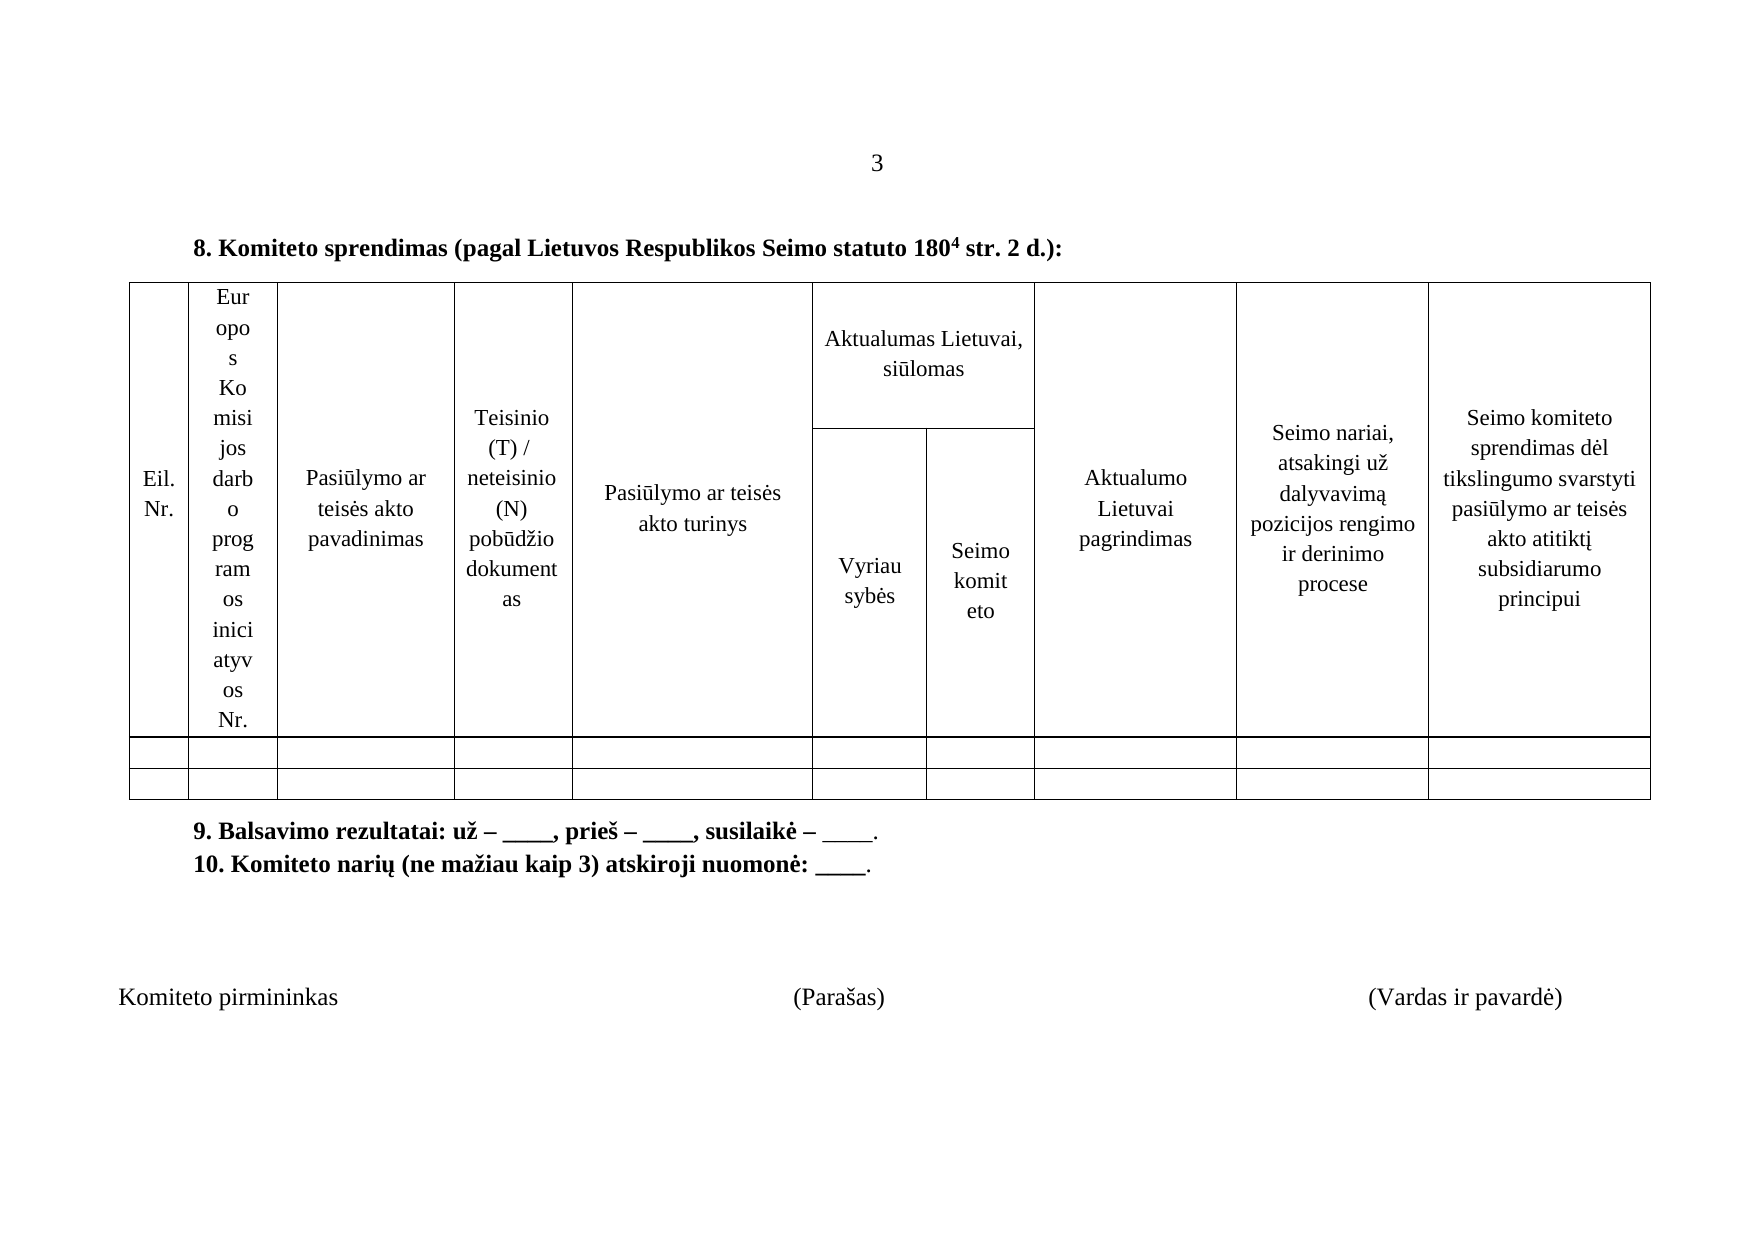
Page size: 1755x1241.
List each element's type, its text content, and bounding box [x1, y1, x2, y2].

table_cell [1429, 738, 1650, 768]
table_cell [278, 738, 454, 768]
table_cell [927, 769, 1034, 799]
table_cell [130, 769, 188, 799]
table_cell [189, 769, 277, 799]
table_header Teisinio (T) / neteisinio (N) pobūdžio dokumentas [455, 283, 572, 736]
table_cell [927, 738, 1034, 768]
table_cell [278, 769, 454, 799]
text Komiteto pirmininkas (Parašas) (Vardas ir pavardė) [118, 982, 1732, 1010]
text 10. Komiteto narių (ne mažiau kaip 3) atskiroji nuomonė: ____. [118, 849, 1636, 878]
table_cell [1237, 738, 1428, 768]
table_header Europos Komisijos darbo programos iniciatyvos Nr. [189, 283, 277, 736]
table_header Seimo nariai, atsakingi už dalyvavimą pozicijos rengimo ir derinimo procese [1237, 283, 1428, 736]
table_header Pasiūlymo ar teisės akto pavadinimas [278, 283, 454, 736]
table_header Aktualumas Lietuvai, siūlomas [813, 283, 1034, 427]
table_cell [1035, 738, 1236, 768]
table_cell [189, 738, 277, 768]
table_header Eil. Nr. [130, 283, 188, 736]
table_header Pasiūlymo ar teisės akto turinys [573, 283, 812, 736]
table_cell Seimo komiteto [927, 429, 1034, 736]
table_header Aktualumo Lietuvai pagrindimas [1035, 283, 1236, 736]
table_cell [455, 738, 572, 768]
table_cell [1237, 769, 1428, 799]
table_header Seimo komiteto sprendimas dėl tikslingumo svarstyti pasiūlymo ar teisės akto atitiktį subsidiarumo principui [1429, 283, 1650, 736]
text 9. Balsavimo rezultatai: už – ____, prieš – ____, susilaikė – ____. [118, 816, 1636, 845]
table_cell [130, 738, 188, 768]
text 8. Komiteto sprendimas (pagal Lietuvos Respublikos Seimo statuto 1804 str. 2 d.): [193, 233, 1636, 262]
table_cell [455, 769, 572, 799]
table_cell [813, 738, 926, 768]
table_cell [573, 738, 812, 768]
table_cell Vyriausybės [813, 429, 926, 736]
table_cell [1429, 769, 1650, 799]
table_cell [573, 769, 812, 799]
table_cell [813, 769, 926, 799]
table_cell [1035, 769, 1236, 799]
